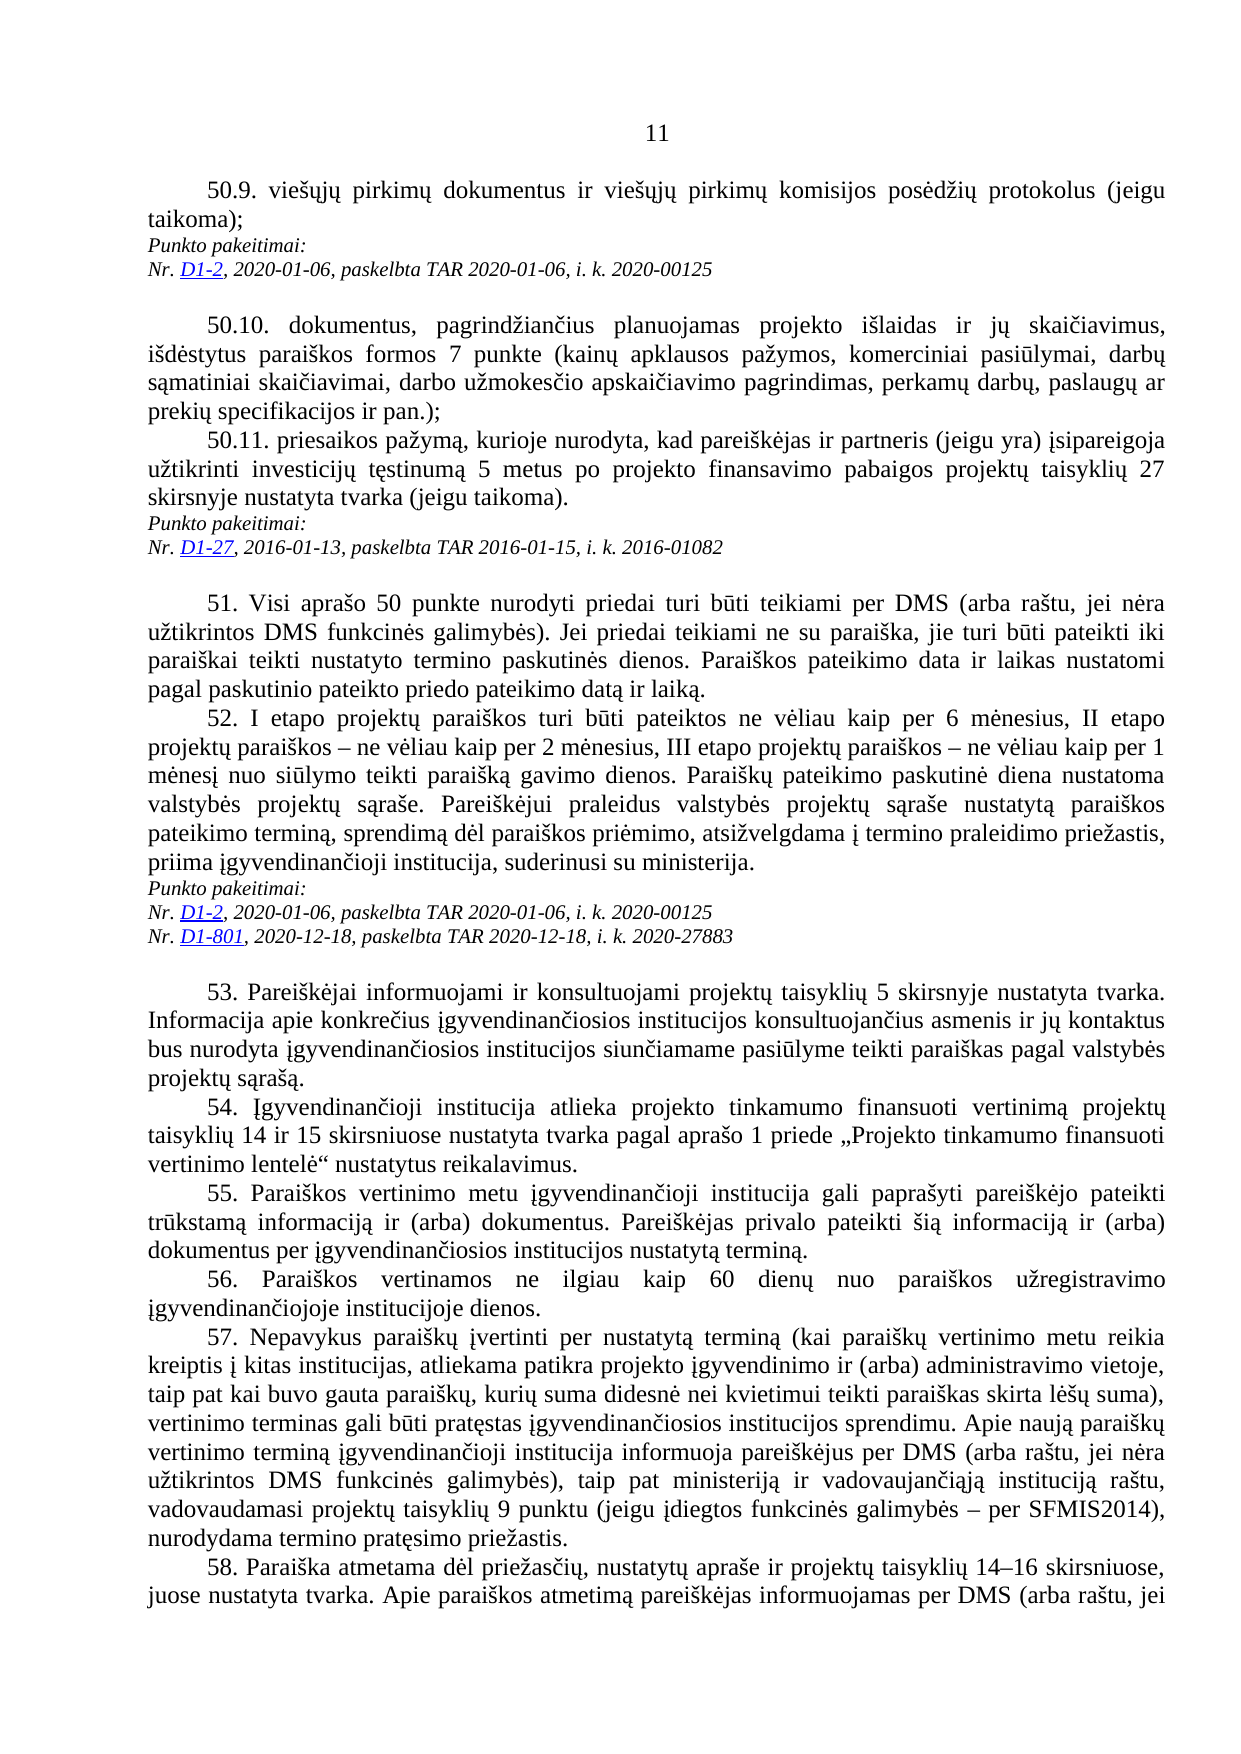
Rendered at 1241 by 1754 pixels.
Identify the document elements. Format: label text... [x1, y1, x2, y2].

text 50.10. dokumentus, pagrindžiančius planuojamas projekto išlaidas ir jų skaičiavimus, išdėstytus paraiškos formos 7 punkte (kainų apklausos pažymos, komerciniai pasiūlymai, darbų sąmatiniai skaičiavimai, darbo užmokesčio apskaičiavimo pagrindimas, perkamų darbų, paslaugų ar prekių specifikacijos ir pan.); [148, 310, 1166, 425]
text 51. Visi aprašo 50 punkte nurodyti priedai turi būti teikiami per DMS (arba raštu, jei nėra užtikrintos DMS funkcinės galimybės). Jei priedai teikiami ne su paraiška, jie turi būti pateikti iki paraiškai teikti nustatyto termino paskutinės dienos. Paraiškos pateikimo data ir laikas nustatomi pagal paskutinio pateikto priedo pateikimo datą ir laiką. [148, 588, 1166, 703]
text 53. Pareiškėjai informuojami ir konsultuojami projektų taisyklių 5 skirsnyje nustatyta tvarka. Informacija apie konkrečius įgyvendinančiosios institucijos konsultuojančius asmenis ir jų kontaktus bus nurodyta įgyvendinančiosios institucijos siunčiamame pasiūlyme teikti paraiškas pagal valstybės projektų sąrašą. [148, 977, 1166, 1092]
text Nr. D1-27, 2016-01-13, paskelbta TAR 2016-01-15, i. k. 2016-01082 [148, 535, 1166, 559]
text 55. Paraiškos vertinimo metu įgyvendinančioji institucija gali paprašyti pareiškėjo pateikti trūkstamą informaciją ir (arba) dokumentus. Pareiškėjas privalo pateikti šią informaciją ir (arba) dokumentus per įgyvendinančiosios institucijos nustatytą terminą. [148, 1178, 1166, 1264]
text 52. I etapo projektų paraiškos turi būti pateiktos ne vėliau kaip per 6 mėnesius, II etapo projektų paraiškos – ne vėliau kaip per 2 mėnesius, III etapo projektų paraiškos – ne vėliau kaip per 1 mėnesį nuo siūlymo teikti paraišką gavimo dienos. Paraiškų pateikimo paskutinė diena nustatoma valstybės projektų sąraše. Pareiškėjui praleidus valstybės projektų sąraše nustatytą paraiškos pateikimo terminą, sprendimą dėl paraiškos priėmimo, atsižvelgdama į termino praleidimo priežastis, priima įgyvendinančioji institucija, suderinusi su ministerija. [148, 703, 1166, 876]
text 54. Įgyvendinančioji institucija atlieka projekto tinkamumo finansuoti vertinimą projektų taisyklių 14 ir 15 skirsniuose nustatyta tvarka pagal aprašo 1 priede „Projekto tinkamumo finansuoti vertinimo lentelė“ nustatytus reikalavimus. [148, 1092, 1166, 1178]
text Nr. D1-801, 2020-12-18, paskelbta TAR 2020-12-18, i. k. 2020-27883 [148, 924, 1166, 948]
text Punkto pakeitimai: [148, 511, 1166, 535]
text Nr. D1-2, 2020-01-06, paskelbta TAR 2020-01-06, i. k. 2020-00125 [148, 900, 1166, 924]
text 50.11. priesaikos pažymą, kurioje nurodyta, kad pareiškėjas ir partneris (jeigu yra) įsipareigoja užtikrinti investicijų tęstinumą 5 metus po projekto finansavimo pabaigos projektų taisyklių 27 skirsnyje nustatyta tvarka (jeigu taikoma). [148, 425, 1166, 511]
text 58. Paraiška atmetama dėl priežasčių, nustatytų apraše ir projektų taisyklių 14–16 skirsniuose, juose nustatyta tvarka. Apie paraiškos atmetimą pareiškėjas informuojamas per DMS (arba raštu, jei [148, 1552, 1166, 1609]
text 50.9. viešųjų pirkimų dokumentus ir viešųjų pirkimų komisijos posėdžių protokolus (jeigu taikoma); [148, 176, 1166, 233]
text 56. Paraiškos vertinamos ne ilgiau kaip 60 dienų nuo paraiškos užregistravimo įgyvendinančiojoje institucijoje dienos. [148, 1264, 1166, 1322]
text Punkto pakeitimai: [148, 876, 1166, 900]
text Nr. D1-2, 2020-01-06, paskelbta TAR 2020-01-06, i. k. 2020-00125 [148, 257, 1166, 281]
text 57. Nepavykus paraiškų įvertinti per nustatytą terminą (kai paraiškų vertinimo metu reikia kreiptis į kitas institucijas, atliekama patikra projekto įgyvendinimo ir (arba) administravimo vietoje, taip pat kai buvo gauta paraiškų, kurių suma didesnė nei kvietimui teikti paraiškas skirta lėšų suma), vertinimo terminas gali būti pratęstas įgyvendinančiosios institucijos sprendimu. Apie naują paraiškų vertinimo terminą įgyvendinančioji institucija informuoja pareiškėjus per DMS (arba raštu, jei nėra užtikrintos DMS funkcinės galimybės), taip pat ministeriją ir vadovaujančiąją instituciją raštu, vadovaudamasi projektų taisyklių 9 punktu (jeigu įdiegtos funkcinės galimybės – per SFMIS2014), nurodydama termino pratęsimo priežastis. [148, 1322, 1166, 1552]
text Punkto pakeitimai: [148, 233, 1166, 257]
